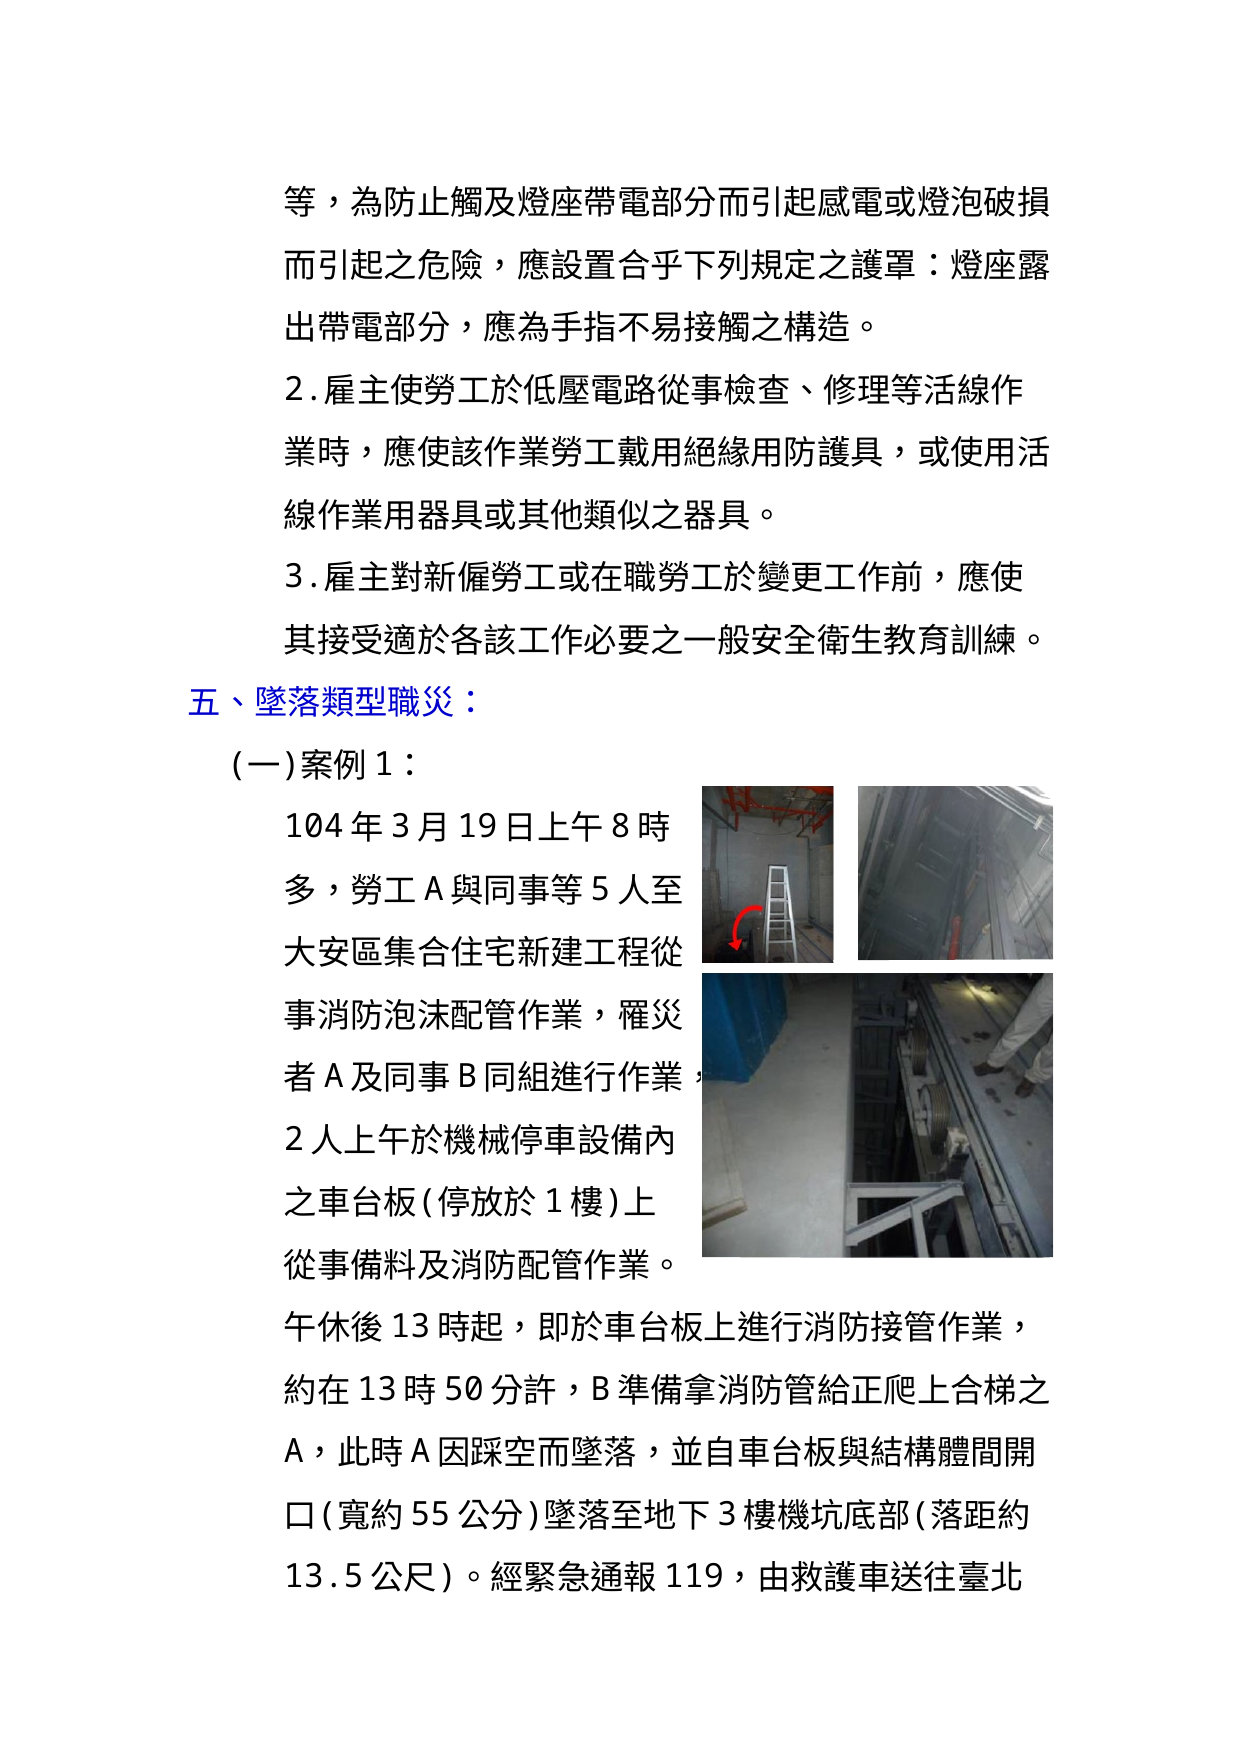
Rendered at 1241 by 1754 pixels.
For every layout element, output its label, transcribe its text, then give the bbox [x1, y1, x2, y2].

text 五、墜落類型職災： [187, 658, 1053, 721]
text 等，為防止觸及燈座帶電部分而引起感電或燈泡破損而引起之危險，應設置合乎下列規定之護罩：燈座露出帶電部分，應為手指不易接觸之構造。 [283, 158, 1053, 346]
text 104年3月19日上午8時多，勞工A與同事等5人至大安區集合住宅新建工程從事消防泡沫配管作業，罹災者A及同事B同組進行作業，2人上午於機械停車設備內之車台板(停放於1樓)上從事備料及消防配管作業。午休後13時起，即於車台板上進行消防接管作業，約在13時50分許，B準備拿消防管給正爬上合梯之A，此時A因踩空而墜落，並自車台板與結構體間開口(寬約55公分)墜落至地下3樓機坑底部(落距約13.5公尺)。經緊急通報119，由救護車送往臺北 [283, 783, 1053, 1596]
text 3.雇主對新僱勞工或在職勞工於變更工作前，應使其接受適於各該工作必要之一般安全衛生教育訓練。 [283, 533, 1053, 658]
text (一)案例1： [227, 721, 1053, 783]
text 2.雇主使勞工於低壓電路從事檢查、修理等活線作業時，應使該作業勞工戴用絕緣用防護具，或使用活線作業用器具或其他類似之器具。 [283, 346, 1053, 533]
